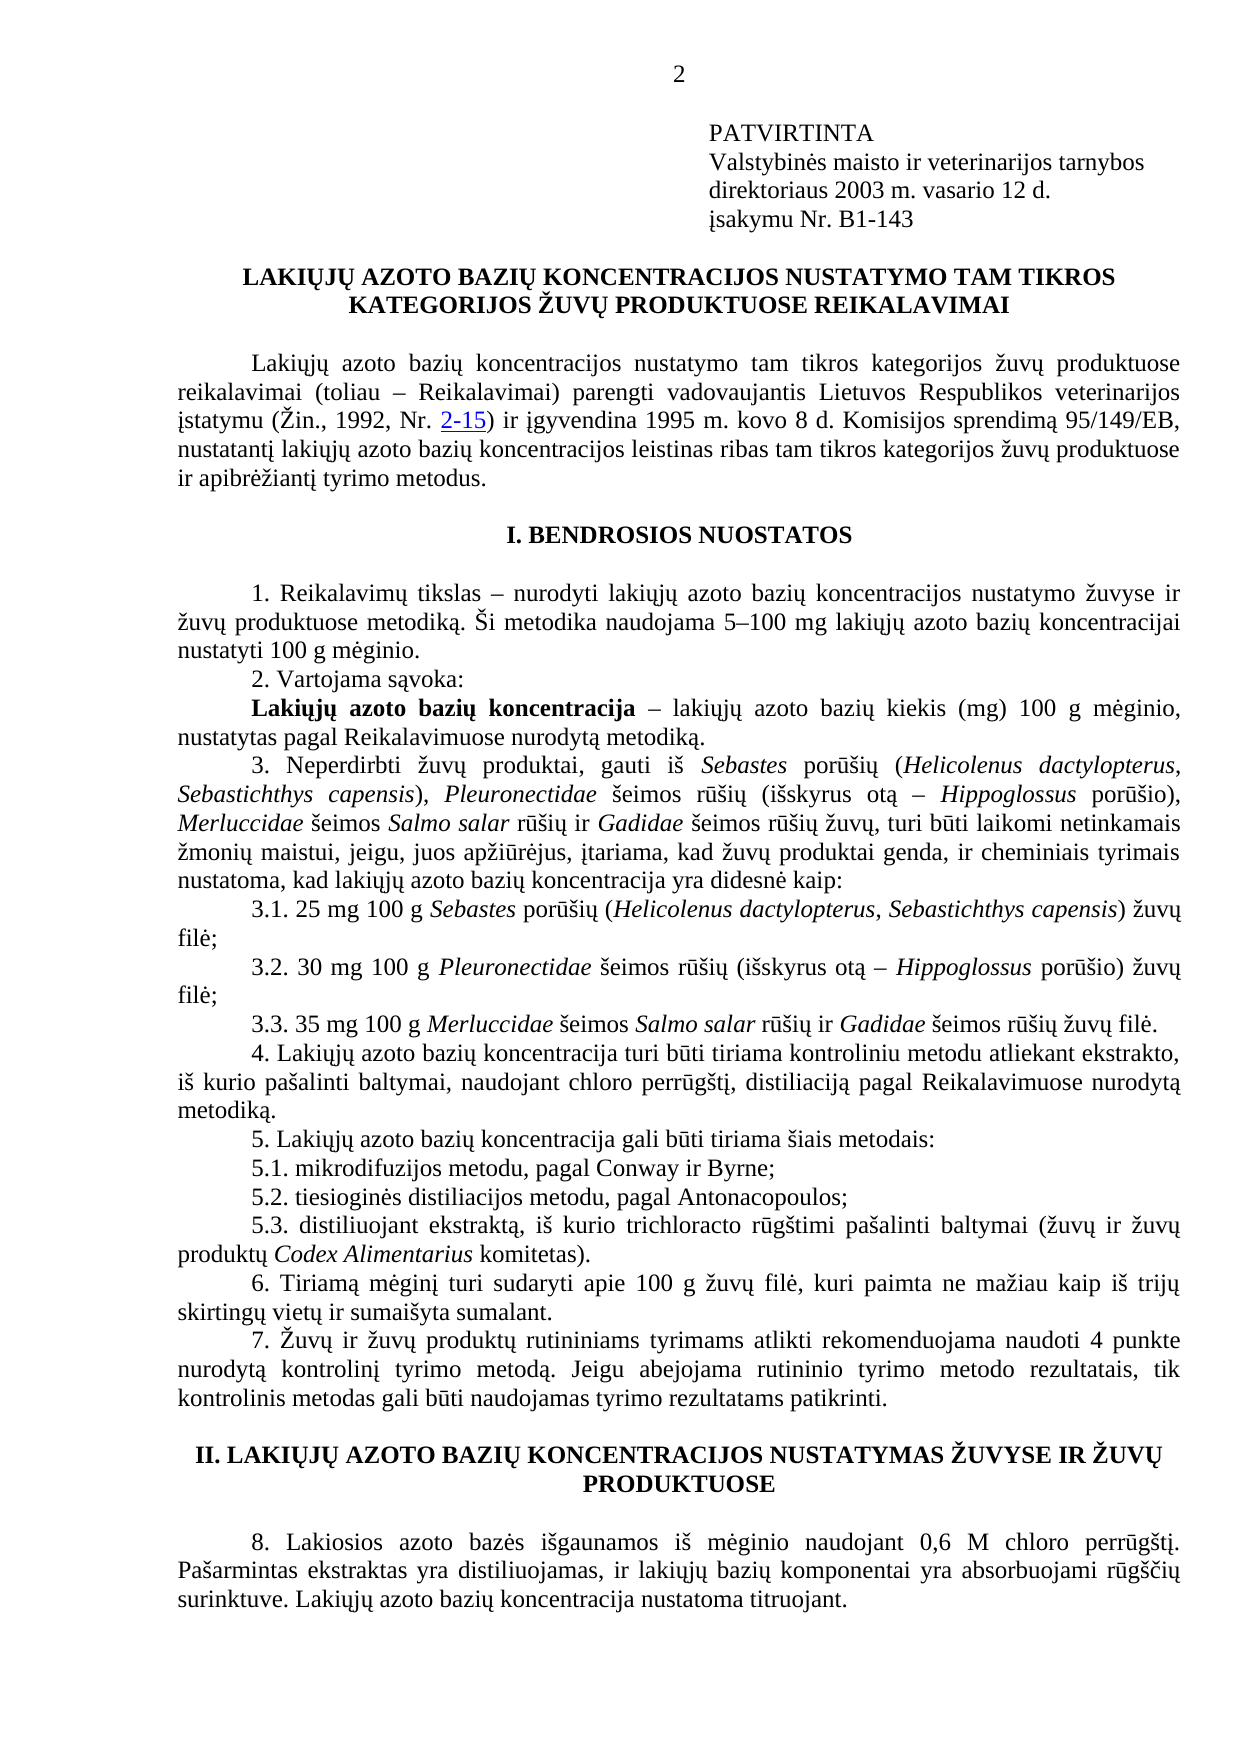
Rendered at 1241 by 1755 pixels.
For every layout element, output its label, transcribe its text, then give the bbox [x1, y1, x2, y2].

text 3.2. 30 mg 100 g Pleuronectidae šeimos rūšių (išskyrus otą – Hippoglossus porūšio) žuvų filė; [177, 952, 1181, 1009]
text 6. Tiriamą mėginį turi sudaryti apie 100 g žuvų filė, kuri paimta ne mažiau kaip iš trijų skirtingų vietų ir sumaišyta sumalant. [177, 1268, 1181, 1326]
text 3.1. 25 mg 100 g Sebastes porūšių (Helicolenus dactylopterus, Sebastichthys capensis) žuvų filė; [177, 894, 1181, 952]
text Valstybinės maisto ir veterinarijos tarnybos [177, 147, 1181, 176]
text 8. Lakiosios azoto bazės išgaunamos iš mėginio naudojant 0,6 M chloro perrūgštį. Pašarmintas ekstraktas yra distiliuojamas, ir lakiųjų bazių komponentai yra absorbuojami rūgščių surinktuve. Lakiųjų azoto bazių koncentracija nustatoma titruojant. [177, 1527, 1181, 1613]
text 3.3. 35 mg 100 g Merluccidae šeimos Salmo salar rūšių ir Gadidae šeimos rūšių žuvų filė. [177, 1009, 1181, 1038]
text 1. Reikalavimų tikslas – nurodyti lakiųjų azoto bazių koncentracijos nustatymo žuvyse ir žuvų produktuose metodiką. Ši metodika naudojama 5–100 mg lakiųjų azoto bazių koncentracijai nustatyti 100 g mėginio. [177, 578, 1181, 664]
text 5.1. mikrodifuzijos metodu, pagal Conway ir Byrne; [177, 1153, 1181, 1182]
text LAKIŲJŲ AZOTO BAZIŲ KONCENTRACIJOS NUSTATYMO TAM TIKROS KATEGORIJOS ŽUVŲ PRODUKTUOSE REIKALAVIMAI [177, 262, 1181, 319]
text 3. Neperdirbti žuvų produktai, gauti iš Sebastes porūšių (Helicolenus dactylopterus, Sebastichthys capensis), Pleuronectidae šeimos rūšių (išskyrus otą – Hippoglossus porūšio), Merluccidae šeimos Salmo salar rūšių ir Gadidae šeimos rūšių žuvų, turi būti laikomi netinkamais žmonių maistui, jeigu, juos apžiūrėjus, įtariama, kad žuvų produktai genda, ir cheminiais tyrimais nustatoma, kad lakiųjų azoto bazių koncentracija yra didesnė kaip: [177, 751, 1181, 894]
text PATVIRTINTA [177, 118, 1181, 147]
text Lakiųjų azoto bazių koncentracijos nustatymo tam tikros kategorijos žuvų produktuose reikalavimai (toliau – Reikalavimai) parengti vadovaujantis Lietuvos Respublikos veterinarijos įstatymu (Žin., 1992, Nr. 2-15) ir įgyvendina 1995 m. kovo 8 d. Komisijos sprendimą 95/149/EB, nustatantį lakiųjų azoto bazių koncentracijos leistinas ribas tam tikros kategorijos žuvų produktuose ir apibrėžiantį tyrimo metodus. [177, 348, 1181, 492]
text 5.3. distiliuojant ekstraktą, iš kurio trichloracto rūgštimi pašalinti baltymai (žuvų ir žuvų produktų Codex Alimentarius komitetas). [177, 1211, 1181, 1268]
text 2. Vartojama sąvoka: [177, 664, 1181, 693]
text įsakymu Nr. B1-143 [177, 204, 1181, 233]
text 7. Žuvų ir žuvų produktų rutininiams tyrimams atlikti rekomenduojama naudoti 4 punkte nurodytą kontrolinį tyrimo metodą. Jeigu abejojama rutininio tyrimo metodo rezultatais, tik kontrolinis metodas gali būti naudojamas tyrimo rezultatams patikrinti. [177, 1326, 1181, 1412]
text direktoriaus 2003 m. vasario 12 d. [177, 176, 1181, 204]
text 5.2. tiesioginės distiliacijos metodu, pagal Antonacopoulos; [177, 1182, 1181, 1211]
text I. BENDROSIOS NUOSTATOS [177, 521, 1181, 549]
text 4. Lakiųjų azoto bazių koncentracija turi būti tiriama kontroliniu metodu atliekant ekstrakto, iš kurio pašalinti baltymai, naudojant chloro perrūgštį, distiliaciją pagal Reikalavimuose nurodytą metodiką. [177, 1038, 1181, 1124]
text II. LAKIŲJŲ AZOTO BAZIŲ KONCENTRACIJOS NUSTATYMAS ŽUVYSE IR ŽUVŲ PRODUKTUOSE [177, 1441, 1181, 1498]
text 5. Lakiųjų azoto bazių koncentracija gali būti tiriama šiais metodais: [177, 1124, 1181, 1153]
text Lakiųjų azoto bazių koncentracija – lakiųjų azoto bazių kiekis (mg) 100 g mėginio, nustatytas pagal Reikalavimuose nurodytą metodiką. [177, 693, 1181, 751]
